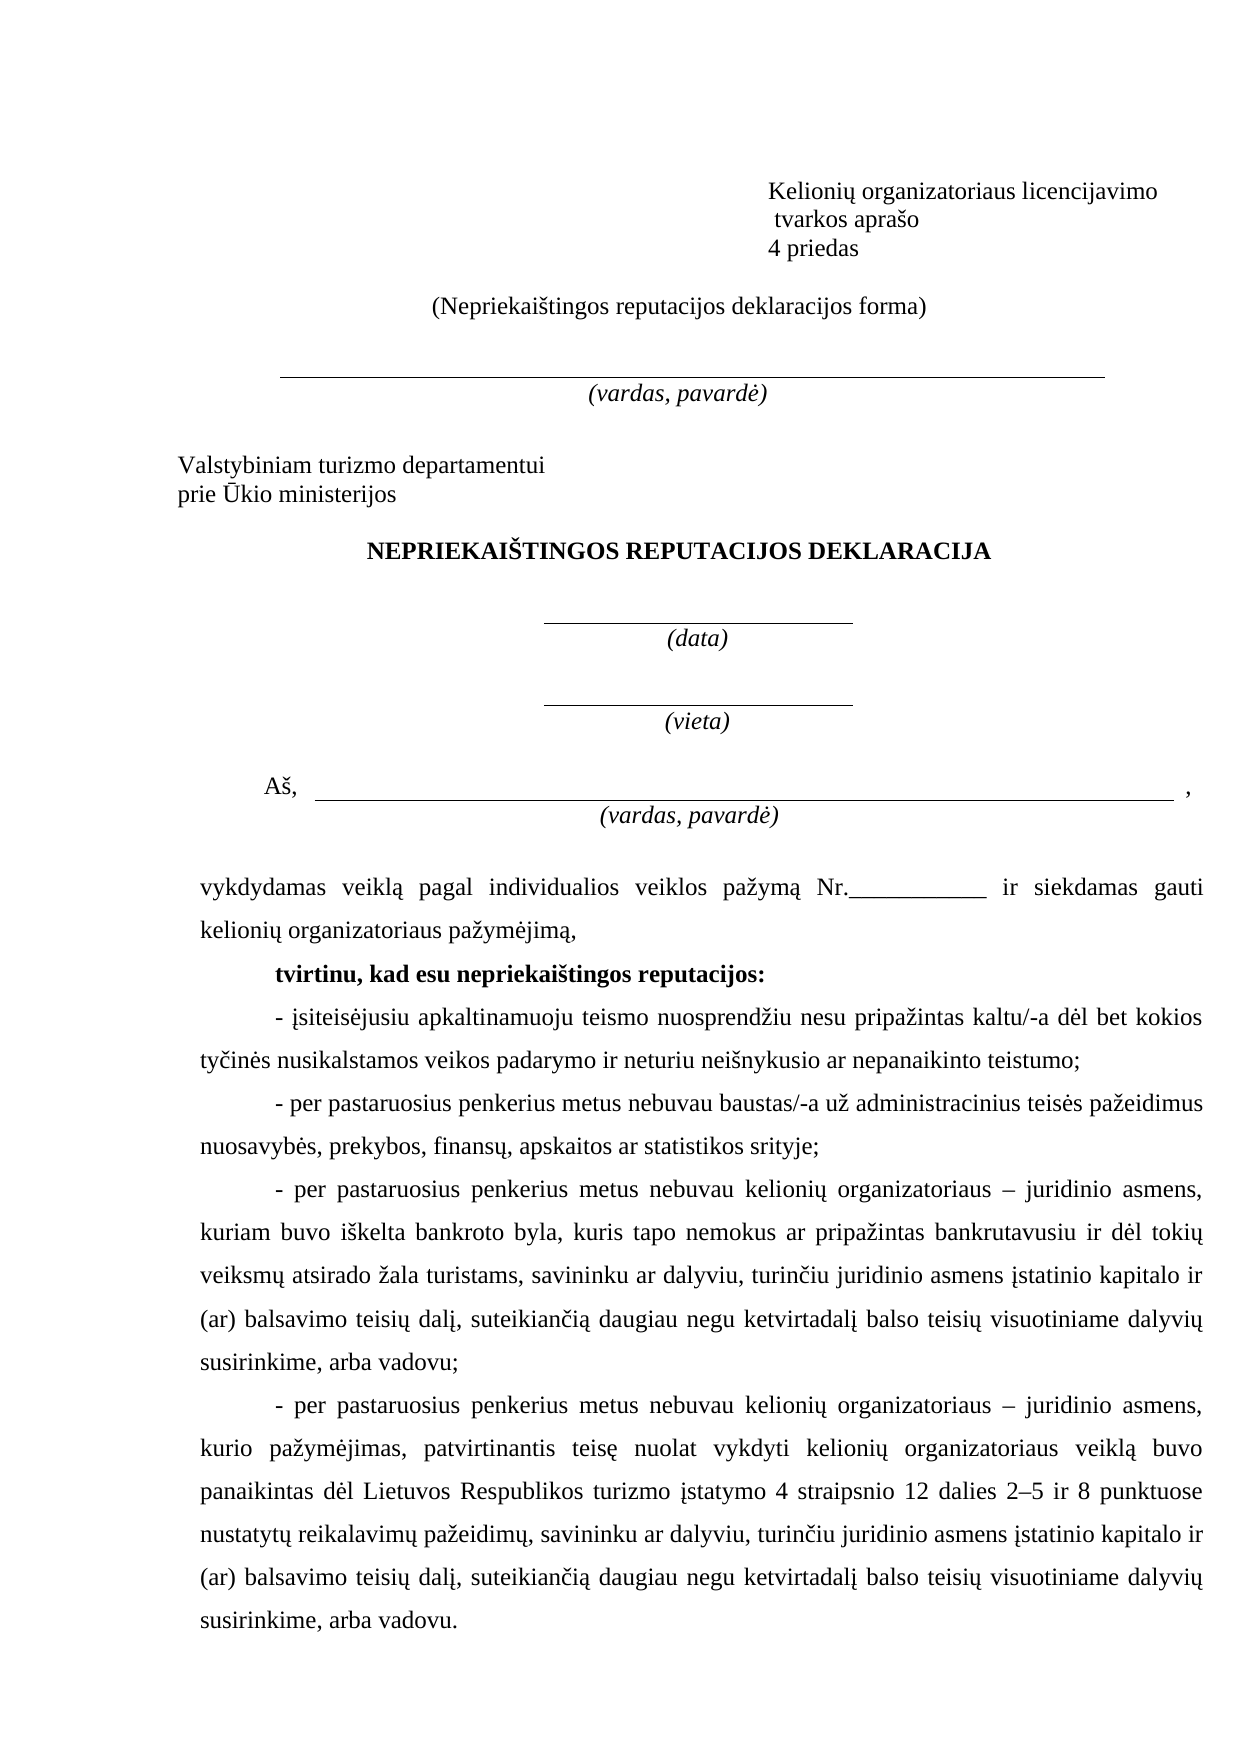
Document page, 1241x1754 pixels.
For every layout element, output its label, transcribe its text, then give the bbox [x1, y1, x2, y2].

table_header [280, 348, 1105, 377]
text prie Ūkio ministerijos [177, 479, 1181, 507]
table_cell [544, 652, 853, 676]
table_header [315, 771, 1174, 799]
text tvarkos aprašo [768, 204, 1181, 233]
table_cell (vieta) [544, 706, 853, 742]
table_cell [544, 676, 853, 705]
text (vardas, pavardė) [177, 378, 1181, 414]
table_cell (vardas, pavardė) [177, 800, 1204, 1692]
table_header , [1174, 771, 1204, 799]
text Valstybiniam turizmo departamentui [177, 450, 1181, 479]
table_header [544, 594, 853, 622]
table_header vykdydamas veiklą pagal individualios veiklos pažymą Nr.___________ ir siekdamas gauti kelionių organizatoriaus pažymėjimą, tvirtinu, kad esu nepriekaištingos reputacijos: - įsiteisėjusiu apkaltinamuoju teismo nuosprendžiu nesu pripažintas kaltu/-a dėl bet kokios tyčinės nusikalstamos veikos padarymo ir neturiu neišnykusio ar nepanaikinto teistumo; - per pastaruosius penkerius metus nebuvau baustas/-a už administracinius teisės pažeidimus nuosavybės, prekybos, finansų, apskaitos ar statistikos srityje; - per pastaruosius penkerius metus nebuvau kelionių organizatoriaus – juridinio asmens, kuriam buvo iškelta bankroto byla, kuris tapo nemokus ar pripažintas bankrutavusiu ir dėl tokių veiksmų atsirado žala turistams, savininku ar dalyviu, turinčiu juridinio asmens įstatinio kapitalo ir (ar) balsavimo teisių dalį, suteikiančią daugiau negu ketvirtadalį balso teisių visuotiniame dalyvių susirinkime, arba vadovu; - per pastaruosius penkerius metus nebuvau kelionių organizatoriaus – juridinio asmens, kurio pažymėjimas, patvirtinantis teisę nuolat vykdyti kelionių organizatoriaus veiklą buvo panaikintas dėl Lietuvos Respublikos turizmo įstatymo 4 straipsnio 12 dalies 2–5 ir 8 punktuose nustatytų reikalavimų pažeidimų, savininku ar dalyviu, turinčiu juridinio asmens įstatinio kapitalo ir (ar) balsavimo teisių dalį, suteikiančią daugiau negu ketvirtadalį balso teisių visuotiniame dalyvių susirinkime, arba vadovu. [189, 873, 1204, 1692]
table_header Aš, [177, 771, 314, 799]
text Kelionių organizatoriaus licencijavimo [768, 176, 1181, 204]
table_cell (data) [544, 624, 853, 652]
text (Nepriekaištingos reputacijos deklaracijos forma) [177, 291, 1181, 319]
text 4 priedas [768, 233, 1181, 262]
text NEPRIEKAIŠTINGOS REPUTACIJOS DEKLARACIJA [177, 536, 1181, 565]
